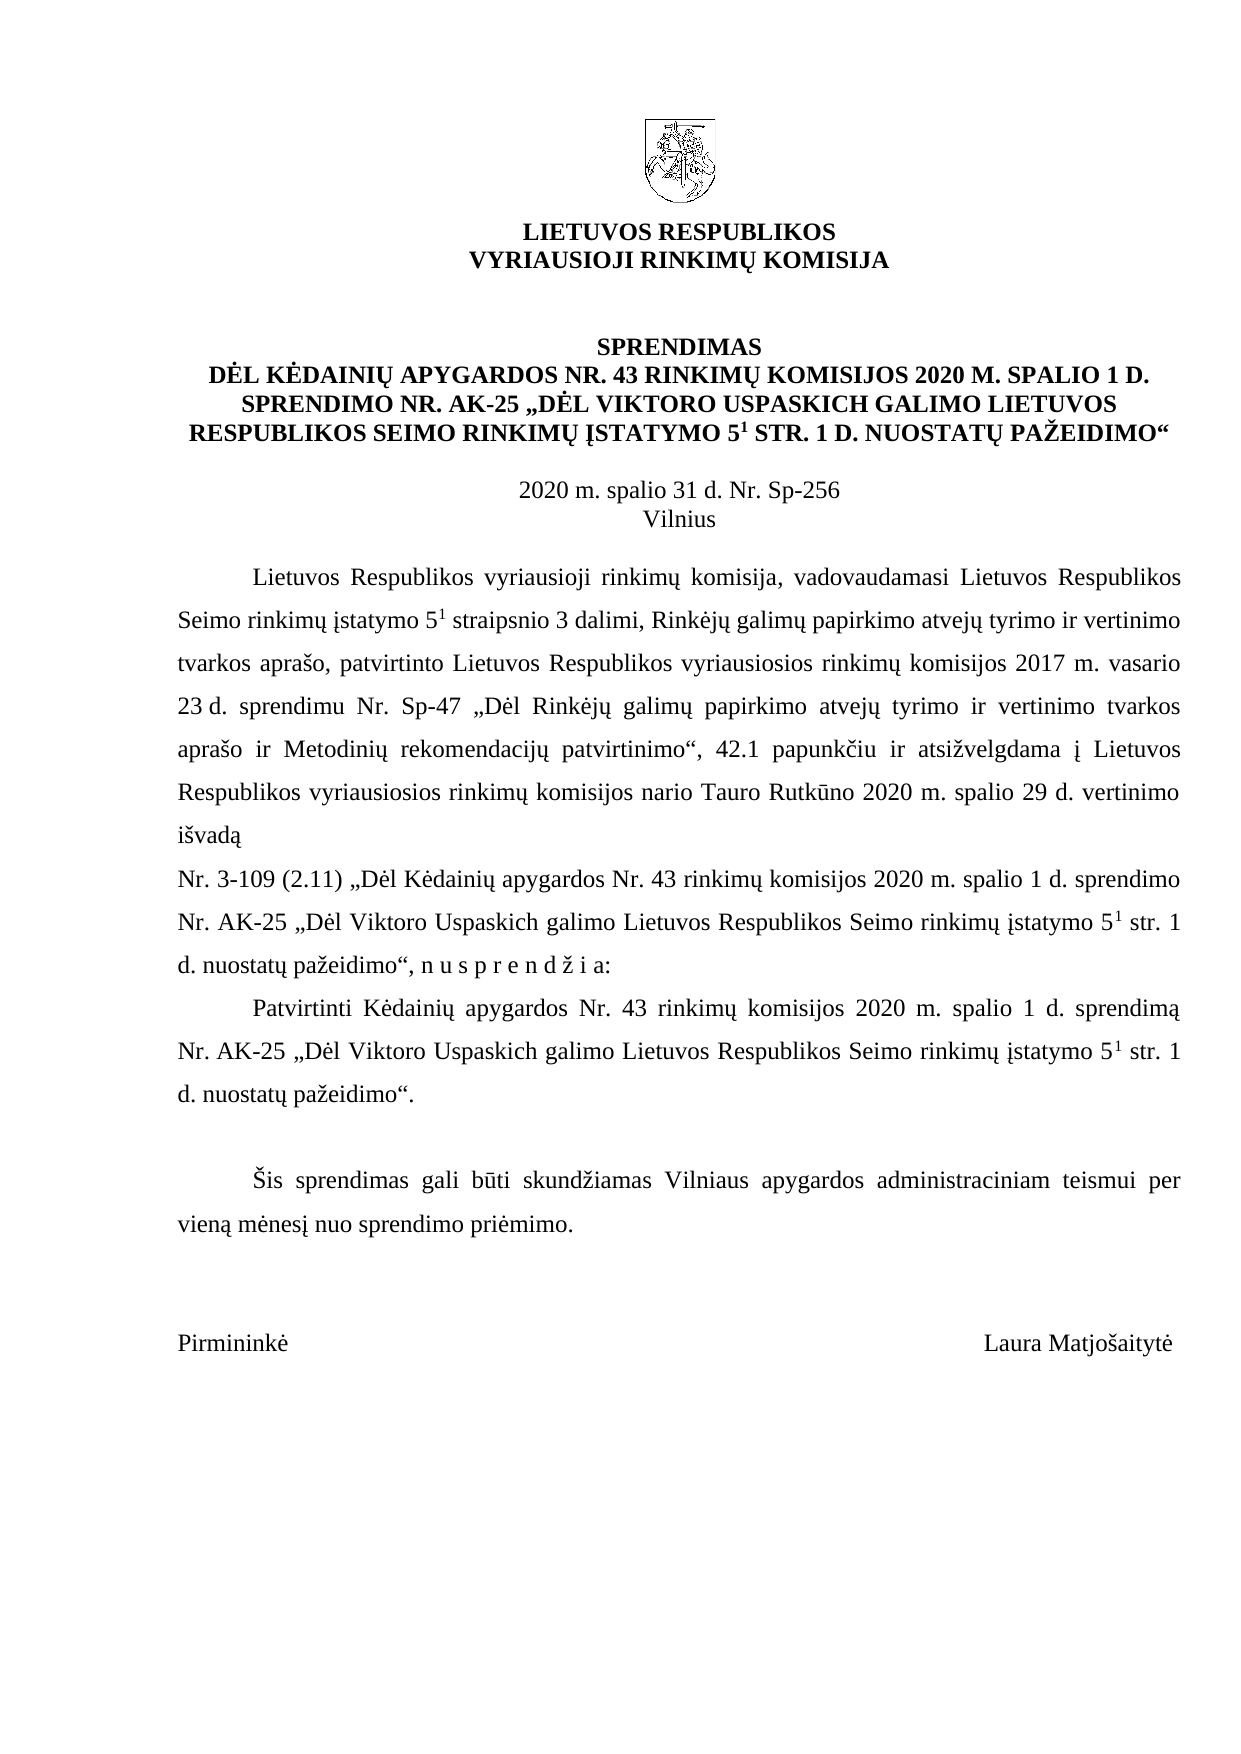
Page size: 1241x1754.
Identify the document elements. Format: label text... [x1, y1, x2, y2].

text Vilnius [177, 504, 1181, 533]
text Pirmininkė Laura Matjošaitytė [177, 1328, 1181, 1357]
text Šis sprendimas gali būti skundžiamas Vilniaus apygardos administraciniam teismui per vieną mėnesį nuo sprendimo priėmimo. [177, 1166, 1181, 1237]
text Patvirtinti Kėdainių apygardos Nr. 43 rinkimų komisijos 2020 m. spalio 1 d. sprendimą Nr. AK-25 „Dėl Viktoro Uspaskich galimo Lietuvos Respublikos Seimo rinkimų įstatymo 51 str. 1 d. nuostatų pažeidimo“. [177, 993, 1181, 1108]
text SPRENDIMAS [177, 332, 1181, 361]
text VYRIAUSIOJI RINKIMŲ KOMISIJA [177, 246, 1181, 274]
text 2020 m. spalio 31 d. Nr. Sp-256 [177, 476, 1181, 504]
text LIETUVOS RESPUBLIKOS [177, 217, 1181, 246]
text Lietuvos Respublikos vyriausioji rinkimų komisija, vadovaudamasi Lietuvos Respublikos Seimo rinkimų įstatymo 51 straipsnio 3 dalimi, Rinkėjų galimų papirkimo atvejų tyrimo ir vertinimo tvarkos aprašo, patvirtinto Lietuvos Respublikos vyriausiosios rinkimų komisijos 2017 m. vasario 23 d. sprendimu Nr. Sp-47 „Dėl Rinkėjų galimų papirkimo atvejų tyrimo ir vertinimo tvarkos aprašo ir Metodinių rekomendacijų patvirtinimo“, 42.1 papunkčiu ir atsižvelgdama į Lietuvos Respublikos vyriausiosios rinkimų komisijos nario Tauro Rutkūno 2020 m. spalio 29 d. vertinimo išvadą Nr. 3-109 (2.11) „Dėl Kėdainių apygardos Nr. 43 rinkimų komisijos 2020 m. spalio 1 d. sprendimo Nr. AK-25 „Dėl Viktoro Uspaskich galimo Lietuvos Respublikos Seimo rinkimų įstatymo 51 str. 1 d. nuostatų pažeidimo“, nusprendžia: [177, 562, 1181, 979]
text DĖL KĖDAINIŲ APYGARDOS NR. 43 RINKIMŲ KOMISIJOS 2020 M. SPALIO 1 D. SPRENDIMO NR. AK-25 „DĖL VIKTORO USPASKICH GALIMO LIETUVOS RESPUBLIKOS SEIMO RINKIMŲ ĮSTATYMO 51 STR. 1 D. NUOSTATŲ PAŽEIDIMO“ [177, 361, 1181, 447]
